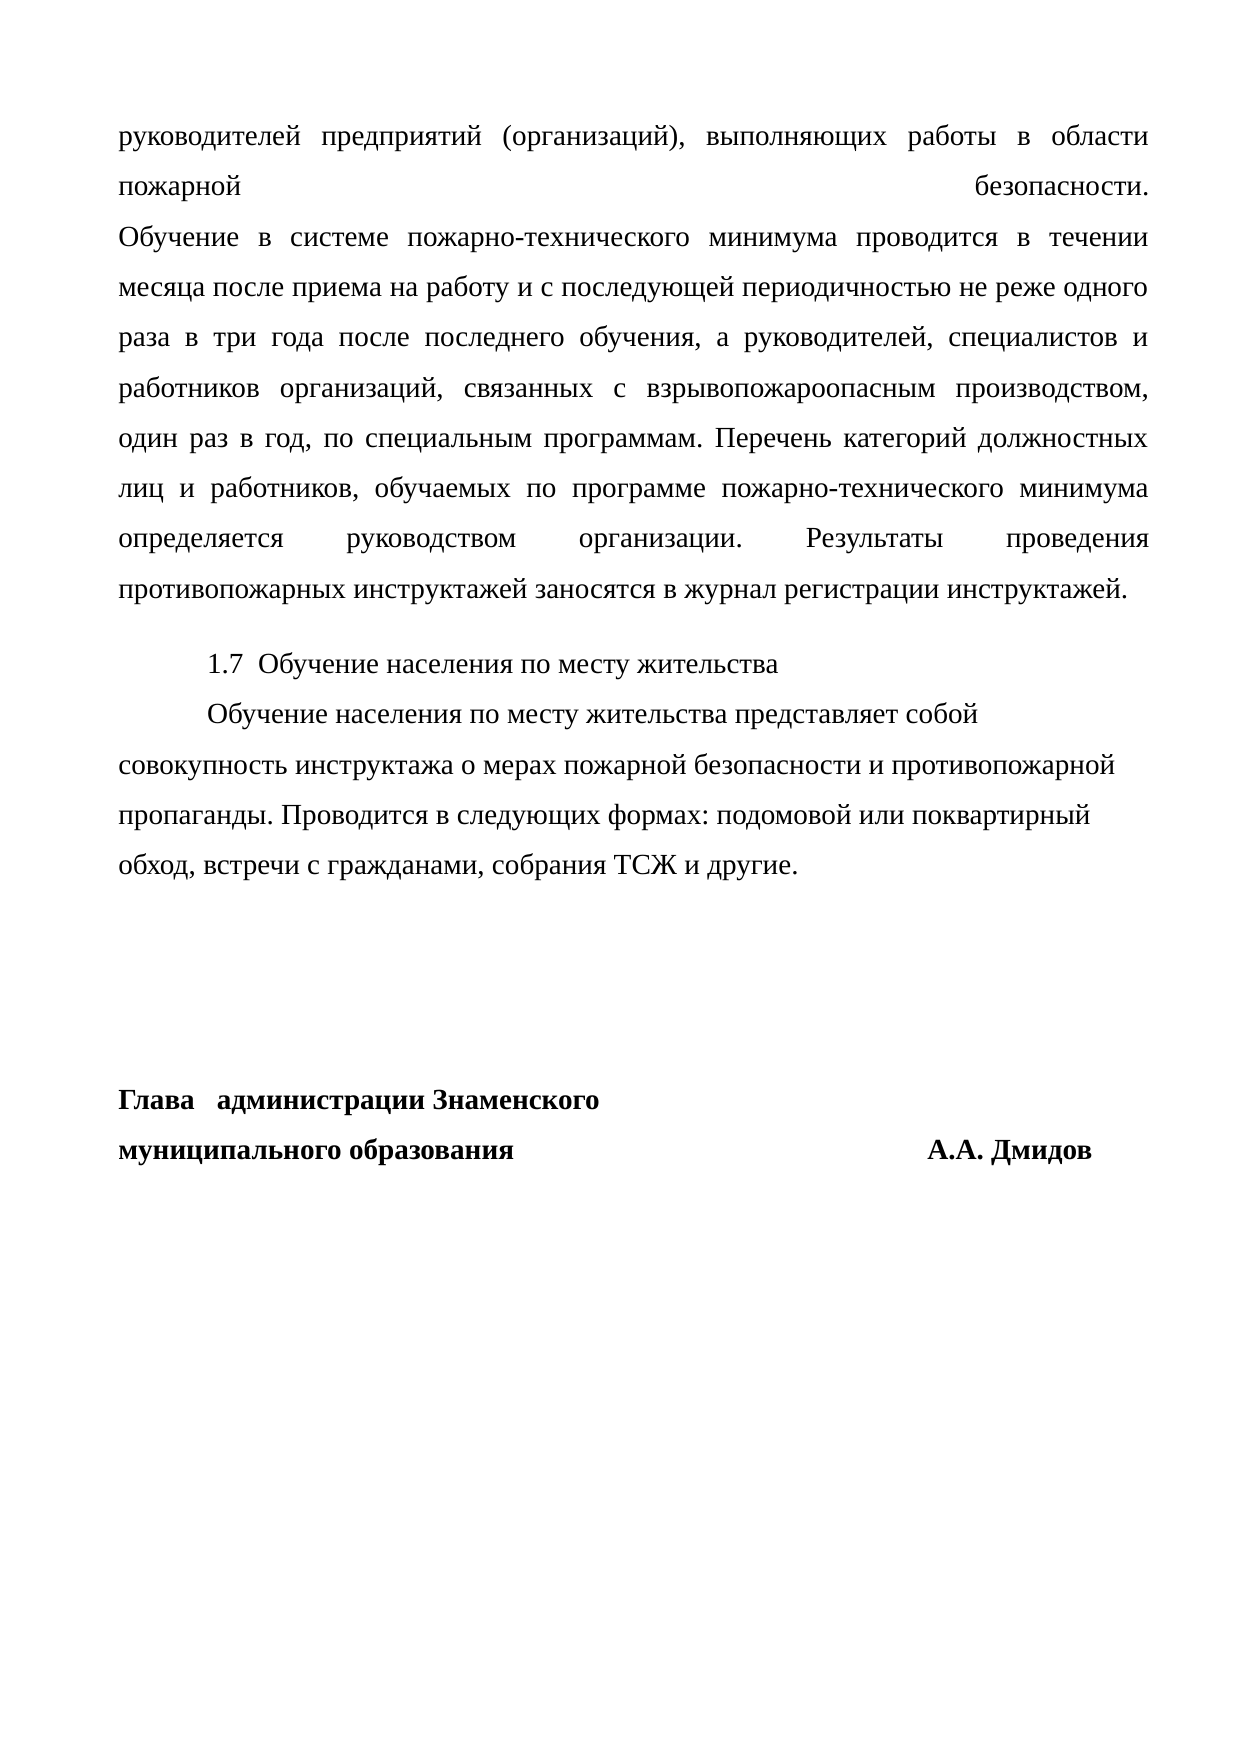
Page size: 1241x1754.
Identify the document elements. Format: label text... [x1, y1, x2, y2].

text Обучение населения по месту жительства представляет собой совокупность инструктажа о мерах пожарной безопасности и противопожарной пропаганды. Проводится в следующих формах: подомовой или поквартирный обход, встречи с гражданами, собрания ТСЖ и другие. [118, 697, 1149, 881]
text руководителей предприятий (организаций), выполняющих работы в области пожарной безопасности. Обучение в системе пожарно-технического минимума проводится в течении месяца после приема на работу и с последующей периодичностью не реже одного раза в три года после последнего обучения, а руководителей, специалистов и работников организаций, связанных с взрывопожароопасным производством, один раз в год, по специальным программам. Перечень категорий должностных лиц и работников, обучаемых по программе пожарно-технического минимума определяется руководством организации. Результаты проведения противопожарных инструктажей заносятся в журнал регистрации инструктажей. [118, 118, 1149, 604]
text муниципального образования А.А. Дмидов [118, 1132, 1149, 1166]
text 1.7 Обучение населения по месту жительства [118, 646, 1149, 680]
text Глава администрации Знаменского [118, 1082, 1149, 1115]
